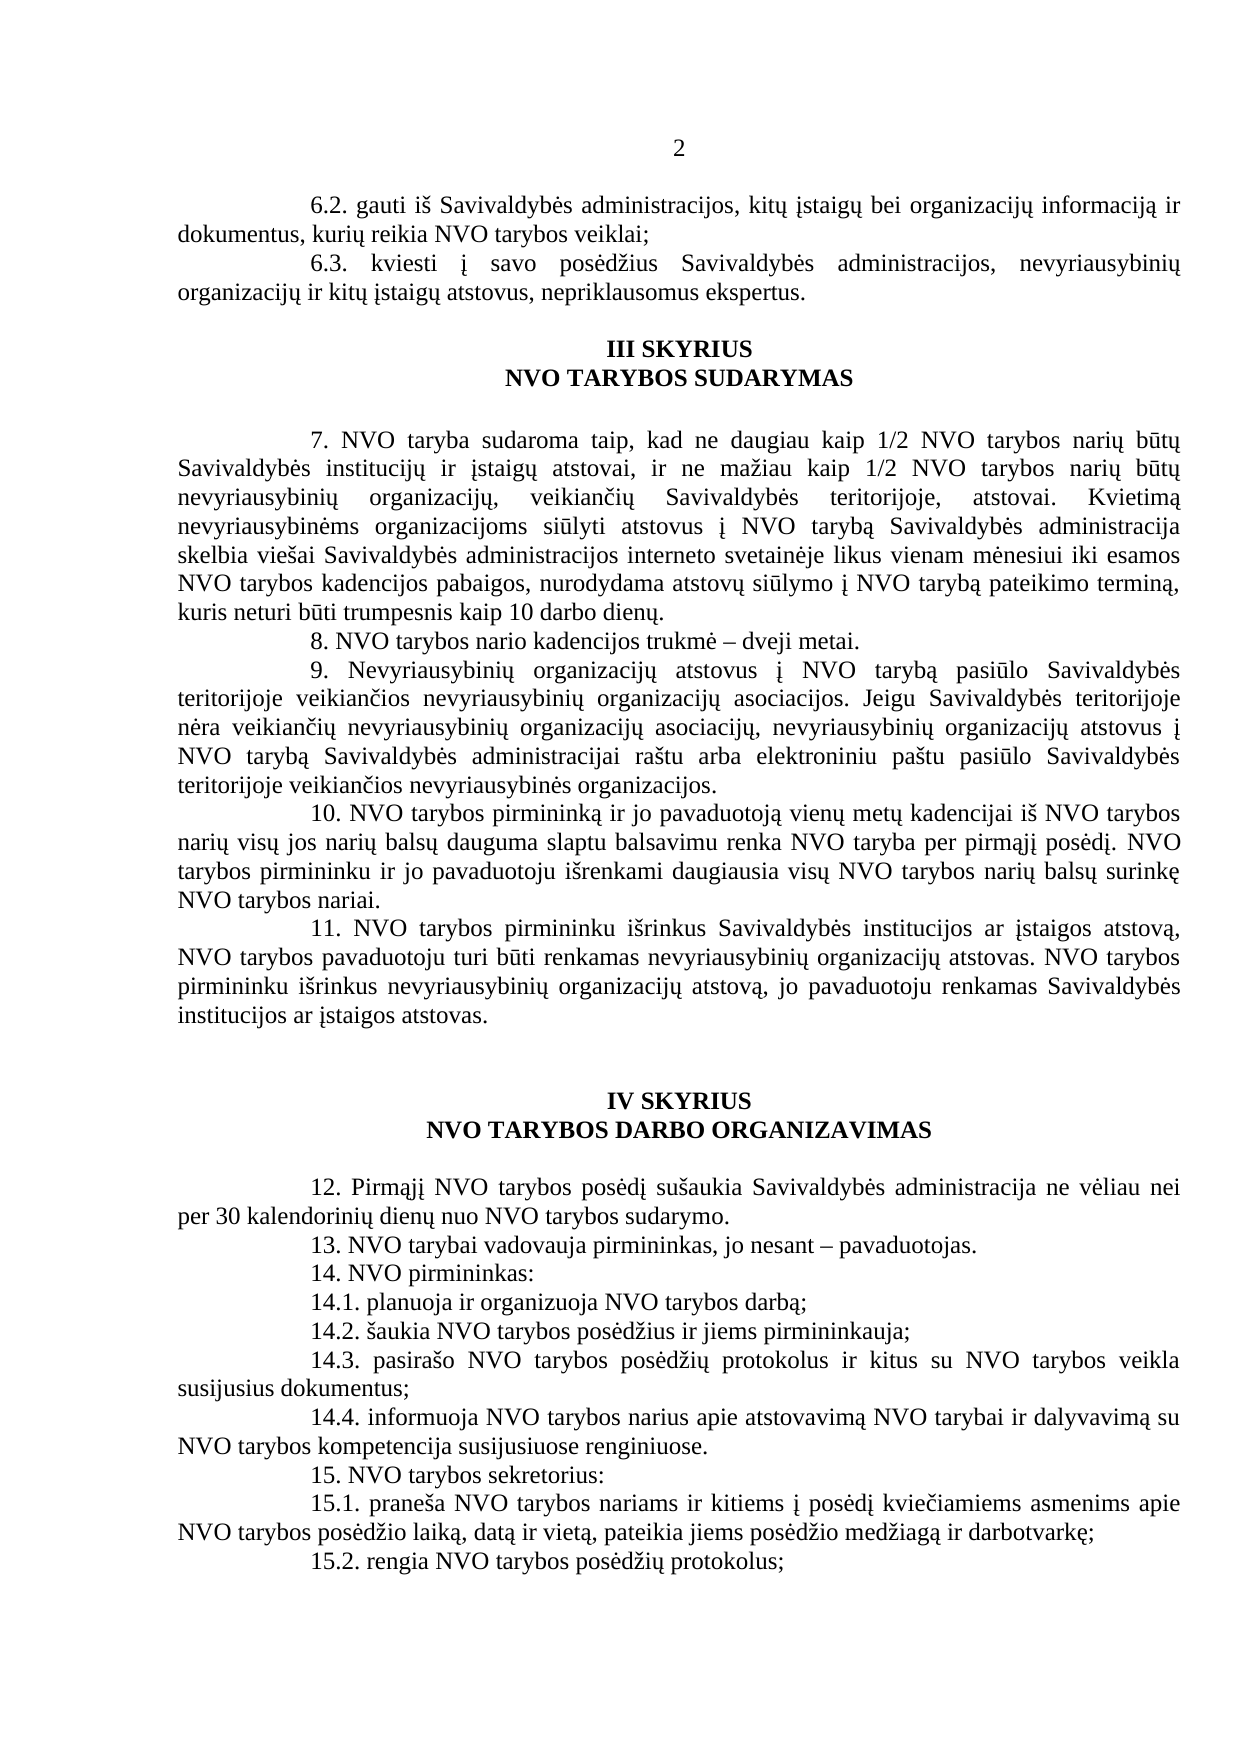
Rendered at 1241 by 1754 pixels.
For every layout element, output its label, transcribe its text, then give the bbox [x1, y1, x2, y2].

text 15. NVO tarybos sekretorius: [177, 1460, 1181, 1488]
text 14.4. informuoja NVO tarybos narius apie atstovavimą NVO tarybai ir dalyvavimą su NVO tarybos kompetencija susijusiuose renginiuose. [177, 1402, 1181, 1460]
text 10. NVO tarybos pirmininką ir jo pavaduotoją vienų metų kadencijai iš NVO tarybos narių visų jos narių balsų dauguma slaptu balsavimu renka NVO taryba per pirmąjį posėdį. NVO tarybos pirmininku ir jo pavaduotoju išrenkami daugiausia visų NVO tarybos narių balsų surinkę NVO tarybos nariai. [177, 798, 1181, 913]
text 14. NVO pirmininkas: [177, 1258, 1181, 1287]
text III SKYRIUS [177, 334, 1181, 363]
text 7. NVO taryba sudaroma taip, kad ne daugiau kaip 1/2 NVO tarybos narių būtų Savivaldybės institucijų ir įstaigų atstovai, ir ne mažiau kaip 1/2 NVO tarybos narių būtų nevyriausybinių organizacijų, veikiančių Savivaldybės teritorijoje, atstovai. Kvietimą nevyriausybinėms organizacijoms siūlyti atstovus į NVO tarybą Savivaldybės administracija skelbia viešai Savivaldybės administracijos interneto svetainėje likus vienam mėnesiui iki esamos NVO tarybos kadencijos pabaigos, nurodydama atstovų siūlymo į NVO tarybą pateikimo terminą, kuris neturi būti trumpesnis kaip 10 darbo dienų. [177, 425, 1181, 626]
text 11. NVO tarybos pirmininku išrinkus Savivaldybės institucijos ar įstaigos atstovą, NVO tarybos pavaduotoju turi būti renkamas nevyriausybinių organizacijų atstovas. NVO tarybos pirmininku išrinkus nevyriausybinių organizacijų atstovą, jo pavaduotoju renkamas Savivaldybės institucijos ar įstaigos atstovas. [177, 913, 1181, 1028]
text 8. NVO tarybos nario kadencijos trukmė – dveji metai. [177, 626, 1181, 655]
text 6.3. kviesti į savo posėdžius Savivaldybės administracijos, nevyriausybinių organizacijų ir kitų įstaigų atstovus, nepriklausomus ekspertus. [177, 248, 1181, 305]
text 15.1. praneša NVO tarybos nariams ir kitiems į posėdį kviečiamiems asmenims apie NVO tarybos posėdžio laiką, datą ir vietą, pateikia jiems posėdžio medžiagą ir darbotvarkę; [177, 1488, 1181, 1546]
text 14.3. pasirašo NVO tarybos posėdžių protokolus ir kitus su NVO tarybos veikla susijusius dokumentus; [177, 1345, 1181, 1402]
text NVO TARYBOS DARBO ORGANIZAVIMAS [177, 1115, 1181, 1143]
text 14.2. šaukia NVO tarybos posėdžius ir jiems pirmininkauja; [177, 1316, 1181, 1345]
text IV SKYRIUS [177, 1086, 1181, 1115]
text 14.1. planuoja ir organizuoja NVO tarybos darbą; [177, 1287, 1181, 1316]
text 9. Nevyriausybinių organizacijų atstovus į NVO tarybą pasiūlo Savivaldybės teritorijoje veikiančios nevyriausybinių organizacijų asociacijos. Jeigu Savivaldybės teritorijoje nėra veikiančių nevyriausybinių organizacijų asociacijų, nevyriausybinių organizacijų atstovus į NVO tarybą Savivaldybės administracijai raštu arba elektroniniu paštu pasiūlo Savivaldybės teritorijoje veikiančios nevyriausybinės organizacijos. [177, 655, 1181, 798]
text 6.2. gauti iš Savivaldybės administracijos, kitų įstaigų bei organizacijų informaciją ir dokumentus, kurių reikia NVO tarybos veiklai; [177, 190, 1181, 248]
text 12. Pirmąjį NVO tarybos posėdį sušaukia Savivaldybės administracija ne vėliau nei per 30 kalendorinių dienų nuo NVO tarybos sudarymo. [177, 1172, 1181, 1230]
text 13. NVO tarybai vadovauja pirmininkas, jo nesant – pavaduotojas. [177, 1230, 1181, 1258]
text 15.2. rengia NVO tarybos posėdžių protokolus; [177, 1546, 1181, 1575]
text NVO TARYBOS SUDARYMAS [177, 363, 1181, 392]
